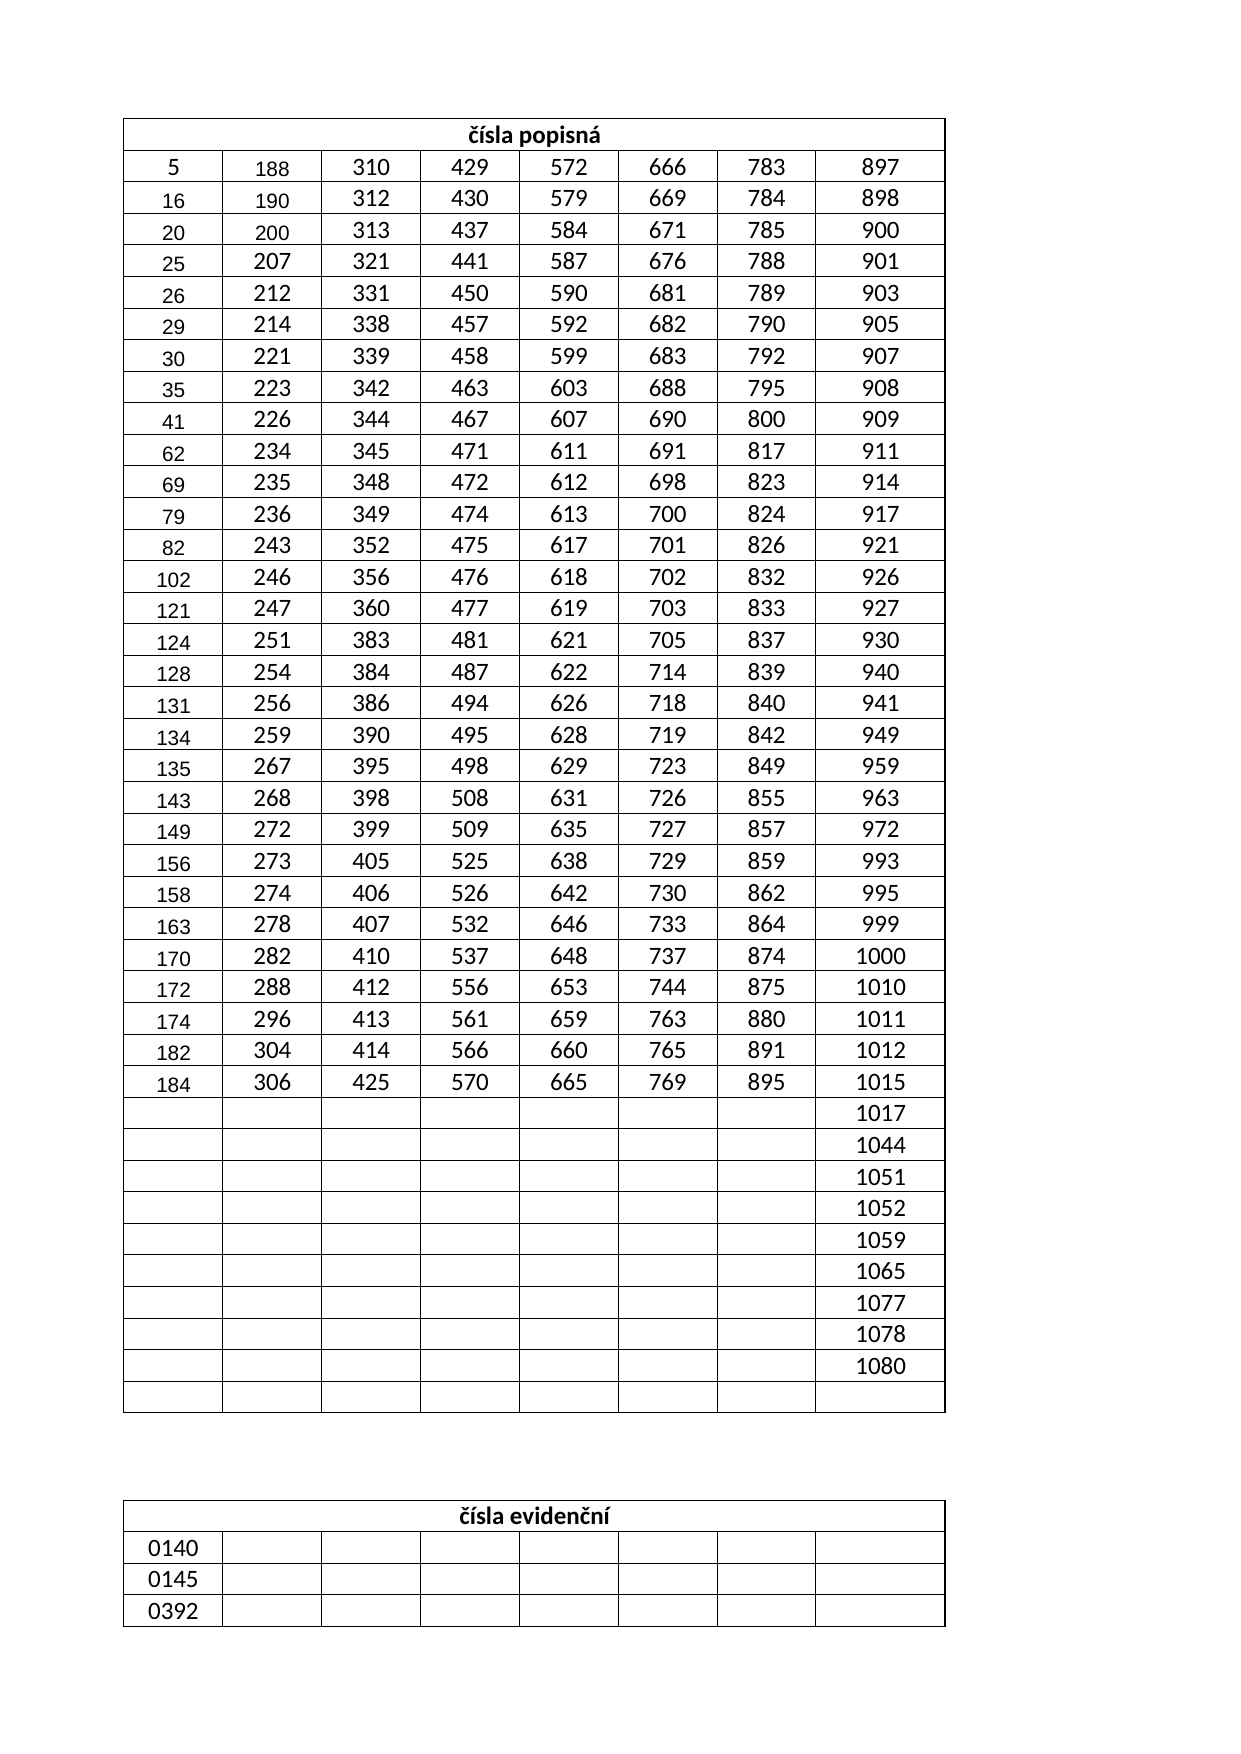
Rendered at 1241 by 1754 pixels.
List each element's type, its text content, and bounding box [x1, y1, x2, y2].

table_cell [421, 1161, 519, 1191]
table_cell [520, 1319, 618, 1349]
table_cell [223, 1319, 321, 1349]
table_cell [718, 1532, 815, 1563]
table_cell 612 [520, 466, 618, 497]
table_cell 785 [718, 214, 815, 244]
table_cell 471 [421, 435, 519, 465]
table_cell 628 [520, 719, 618, 749]
table_cell 895 [718, 1066, 815, 1097]
table_cell 273 [223, 845, 321, 876]
table_cell 386 [322, 687, 420, 718]
table_cell 729 [619, 845, 717, 876]
table_cell 832 [718, 561, 815, 592]
table_cell 959 [816, 750, 944, 781]
table_cell [124, 1129, 222, 1160]
table_cell [421, 1192, 519, 1223]
table_cell 405 [322, 845, 420, 876]
table_cell 474 [421, 498, 519, 528]
table_cell 788 [718, 245, 815, 276]
table_cell 131 [124, 687, 222, 718]
table_cell 792 [718, 340, 815, 371]
table_cell [421, 1319, 519, 1349]
table_cell [223, 1129, 321, 1160]
table_cell [718, 1564, 815, 1594]
table_cell 1000 [816, 940, 944, 970]
table_cell [223, 1161, 321, 1191]
table_cell [322, 1287, 420, 1317]
table_cell 525 [421, 845, 519, 876]
table_cell 665 [520, 1066, 618, 1097]
table_cell 909 [816, 403, 944, 434]
table_cell [124, 1287, 222, 1317]
table_cell 1078 [816, 1319, 944, 1349]
table_cell 29 [124, 309, 222, 339]
table_cell 487 [421, 656, 519, 686]
table_cell 246 [223, 561, 321, 592]
table_cell 1059 [816, 1224, 944, 1254]
table_cell 908 [816, 372, 944, 402]
table_cell [223, 1564, 321, 1594]
table_cell 406 [322, 877, 420, 907]
table_cell [421, 1532, 519, 1563]
table_cell 5 [124, 151, 222, 181]
table_cell 730 [619, 877, 717, 907]
table_cell 765 [619, 1035, 717, 1065]
table_cell 999 [816, 908, 944, 939]
table_cell [520, 1129, 618, 1160]
table_cell 304 [223, 1035, 321, 1065]
table_cell 669 [619, 182, 717, 213]
table_cell 184 [124, 1066, 222, 1097]
table_cell 25 [124, 245, 222, 276]
table_cell 875 [718, 971, 815, 1002]
table_cell 763 [619, 1003, 717, 1033]
table_cell 102 [124, 561, 222, 592]
table_cell 688 [619, 372, 717, 402]
table_cell 1012 [816, 1035, 944, 1065]
table_cell 703 [619, 593, 717, 623]
table_cell [718, 1595, 815, 1626]
table_cell 174 [124, 1003, 222, 1033]
table_cell 584 [520, 214, 618, 244]
table_cell 723 [619, 750, 717, 781]
table_cell [124, 1350, 222, 1381]
table_cell 949 [816, 719, 944, 749]
table_cell 857 [718, 814, 815, 844]
table_cell [421, 1224, 519, 1254]
table_cell 414 [322, 1035, 420, 1065]
table_cell 930 [816, 624, 944, 655]
table_cell [619, 1129, 717, 1160]
table_cell 903 [816, 277, 944, 307]
table_cell 1010 [816, 971, 944, 1002]
table_cell 855 [718, 782, 815, 812]
table_cell 626 [520, 687, 618, 718]
table_cell 864 [718, 908, 815, 939]
table_cell 698 [619, 466, 717, 497]
table_cell 914 [816, 466, 944, 497]
table_cell 498 [421, 750, 519, 781]
table_cell 603 [520, 372, 618, 402]
table_cell [322, 1350, 420, 1381]
table_cell [718, 1319, 815, 1349]
table_cell 905 [816, 309, 944, 339]
table_cell 690 [619, 403, 717, 434]
table_cell 941 [816, 687, 944, 718]
table_cell [322, 1595, 420, 1626]
table_cell 587 [520, 245, 618, 276]
table_cell [520, 1564, 618, 1594]
table_cell 441 [421, 245, 519, 276]
table_cell 1065 [816, 1255, 944, 1286]
table_cell 1080 [816, 1350, 944, 1381]
table_cell 660 [520, 1035, 618, 1065]
table_cell [421, 1382, 519, 1412]
table_cell [421, 1098, 519, 1128]
table_cell 635 [520, 814, 618, 844]
table_cell 900 [816, 214, 944, 244]
table_cell 744 [619, 971, 717, 1002]
table_cell [816, 1595, 944, 1626]
table_cell 702 [619, 561, 717, 592]
table_cell 182 [124, 1035, 222, 1065]
table_cell 572 [520, 151, 618, 181]
table_cell [619, 1595, 717, 1626]
table_cell [520, 1287, 618, 1317]
table_cell 859 [718, 845, 815, 876]
table_cell 254 [223, 656, 321, 686]
table_cell 683 [619, 340, 717, 371]
table_cell [619, 1224, 717, 1254]
table_cell 26 [124, 277, 222, 307]
table_cell 993 [816, 845, 944, 876]
table_cell 214 [223, 309, 321, 339]
table_cell 243 [223, 530, 321, 560]
table_cell 509 [421, 814, 519, 844]
table_cell [619, 1382, 717, 1412]
table_cell 607 [520, 403, 618, 434]
table_cell 927 [816, 593, 944, 623]
table_header čísla popisná [124, 119, 944, 150]
table_cell 537 [421, 940, 519, 970]
table_cell 705 [619, 624, 717, 655]
table_cell 234 [223, 435, 321, 465]
table_cell 16 [124, 182, 222, 213]
table_cell 646 [520, 908, 618, 939]
table_cell 278 [223, 908, 321, 939]
table_cell 430 [421, 182, 519, 213]
table_cell 718 [619, 687, 717, 718]
table_cell [421, 1287, 519, 1317]
table_cell [619, 1532, 717, 1563]
table_cell 395 [322, 750, 420, 781]
table_cell [124, 1319, 222, 1349]
table_cell 783 [718, 151, 815, 181]
table_cell 823 [718, 466, 815, 497]
table_cell 1077 [816, 1287, 944, 1317]
table_cell [322, 1532, 420, 1563]
table_cell [223, 1255, 321, 1286]
table_cell 622 [520, 656, 618, 686]
table_cell 926 [816, 561, 944, 592]
table_cell [322, 1192, 420, 1223]
table_cell 769 [619, 1066, 717, 1097]
table_cell 874 [718, 940, 815, 970]
table_cell 784 [718, 182, 815, 213]
table_cell 1015 [816, 1066, 944, 1097]
table_cell 618 [520, 561, 618, 592]
table_cell 592 [520, 309, 618, 339]
table_cell [520, 1255, 618, 1286]
table_cell 826 [718, 530, 815, 560]
table_cell 251 [223, 624, 321, 655]
table_cell 621 [520, 624, 618, 655]
table_cell [619, 1564, 717, 1594]
table_cell 653 [520, 971, 618, 1002]
table_cell [322, 1161, 420, 1191]
table_cell 296 [223, 1003, 321, 1033]
table_cell 701 [619, 530, 717, 560]
table_cell 839 [718, 656, 815, 686]
table_cell [718, 1129, 815, 1160]
table_cell 128 [124, 656, 222, 686]
table_cell 907 [816, 340, 944, 371]
table_cell [718, 1161, 815, 1191]
table_cell 789 [718, 277, 815, 307]
table_cell 795 [718, 372, 815, 402]
table_cell 457 [421, 309, 519, 339]
table_cell 719 [619, 719, 717, 749]
table_cell [718, 1192, 815, 1223]
table_cell 35 [124, 372, 222, 402]
table_cell 995 [816, 877, 944, 907]
table_cell 342 [322, 372, 420, 402]
table_cell 41 [124, 403, 222, 434]
table_cell 79 [124, 498, 222, 528]
table_cell 200 [223, 214, 321, 244]
table_cell 425 [322, 1066, 420, 1097]
table_cell [223, 1098, 321, 1128]
table_cell 0392 [124, 1595, 222, 1626]
table_cell 207 [223, 245, 321, 276]
table_cell 313 [322, 214, 420, 244]
table_cell 170 [124, 940, 222, 970]
table_cell 714 [619, 656, 717, 686]
table_cell 556 [421, 971, 519, 1002]
table_cell 833 [718, 593, 815, 623]
table_cell 691 [619, 435, 717, 465]
table_cell 631 [520, 782, 618, 812]
table_cell [520, 1098, 618, 1128]
table_cell 495 [421, 719, 519, 749]
table_cell 235 [223, 466, 321, 497]
table_cell 383 [322, 624, 420, 655]
table_cell 666 [619, 151, 717, 181]
table_cell [124, 1255, 222, 1286]
table_cell 348 [322, 466, 420, 497]
table_cell [124, 1382, 222, 1412]
table_cell [718, 1255, 815, 1286]
table_cell 617 [520, 530, 618, 560]
table_cell [619, 1098, 717, 1128]
table_cell [619, 1255, 717, 1286]
table_cell 221 [223, 340, 321, 371]
table_cell 849 [718, 750, 815, 781]
table_cell 412 [322, 971, 420, 1002]
table_cell 590 [520, 277, 618, 307]
table_cell 619 [520, 593, 618, 623]
table_cell 390 [322, 719, 420, 749]
table_cell 0140 [124, 1532, 222, 1563]
table_cell 384 [322, 656, 420, 686]
table_cell 532 [421, 908, 519, 939]
table_cell [223, 1192, 321, 1223]
table_cell 360 [322, 593, 420, 623]
table_cell 158 [124, 877, 222, 907]
table_cell 1051 [816, 1161, 944, 1191]
table_cell 349 [322, 498, 420, 528]
table_cell 82 [124, 530, 222, 560]
table_cell [124, 1098, 222, 1128]
table_cell [421, 1595, 519, 1626]
table_cell [322, 1564, 420, 1594]
table_cell [124, 1161, 222, 1191]
table_cell [322, 1224, 420, 1254]
table_cell 223 [223, 372, 321, 402]
table_cell [322, 1098, 420, 1128]
table_cell 676 [619, 245, 717, 276]
table_cell 467 [421, 403, 519, 434]
table_cell 356 [322, 561, 420, 592]
table_cell [718, 1224, 815, 1254]
table_cell [421, 1564, 519, 1594]
table_cell 472 [421, 466, 519, 497]
table_cell 579 [520, 182, 618, 213]
table_cell [816, 1564, 944, 1594]
table_cell 963 [816, 782, 944, 812]
table_cell 566 [421, 1035, 519, 1065]
table_cell 172 [124, 971, 222, 1002]
table_cell 212 [223, 277, 321, 307]
table_cell 312 [322, 182, 420, 213]
table_cell [421, 1129, 519, 1160]
table_cell 259 [223, 719, 321, 749]
table_cell 410 [322, 940, 420, 970]
table_cell [619, 1319, 717, 1349]
table_cell 972 [816, 814, 944, 844]
table_cell 921 [816, 530, 944, 560]
table_cell 247 [223, 593, 321, 623]
table_cell 817 [718, 435, 815, 465]
table_cell 463 [421, 372, 519, 402]
table_cell [718, 1287, 815, 1317]
table_cell 310 [322, 151, 420, 181]
table_cell 345 [322, 435, 420, 465]
table_cell 1052 [816, 1192, 944, 1223]
table_cell 917 [816, 498, 944, 528]
table_cell 69 [124, 466, 222, 497]
table_cell 134 [124, 719, 222, 749]
table_cell 339 [322, 340, 420, 371]
table_cell 1017 [816, 1098, 944, 1128]
table_cell 682 [619, 309, 717, 339]
table_cell 0145 [124, 1564, 222, 1594]
table_cell 190 [223, 182, 321, 213]
table_cell [223, 1595, 321, 1626]
table_cell 272 [223, 814, 321, 844]
table_cell 911 [816, 435, 944, 465]
table_cell [421, 1350, 519, 1381]
table_cell 429 [421, 151, 519, 181]
table_cell 475 [421, 530, 519, 560]
table_cell [520, 1532, 618, 1563]
table_cell [520, 1350, 618, 1381]
table_cell 306 [223, 1066, 321, 1097]
table_cell 352 [322, 530, 420, 560]
table_cell 737 [619, 940, 717, 970]
table_cell 862 [718, 877, 815, 907]
table_cell 156 [124, 845, 222, 876]
table_cell 344 [322, 403, 420, 434]
table_cell 671 [619, 214, 717, 244]
table_cell 20 [124, 214, 222, 244]
table_cell 837 [718, 624, 815, 655]
table_cell 726 [619, 782, 717, 812]
table_cell [322, 1255, 420, 1286]
table_cell 321 [322, 245, 420, 276]
table_cell 526 [421, 877, 519, 907]
table_cell [520, 1224, 618, 1254]
table_cell 629 [520, 750, 618, 781]
table_cell [718, 1098, 815, 1128]
table_cell [223, 1224, 321, 1254]
table_cell 188 [223, 151, 321, 181]
table_cell 561 [421, 1003, 519, 1033]
table_cell 399 [322, 814, 420, 844]
table_cell 458 [421, 340, 519, 371]
table_cell [124, 1192, 222, 1223]
table_cell 840 [718, 687, 815, 718]
table_cell [619, 1161, 717, 1191]
table_cell 267 [223, 750, 321, 781]
table_cell [223, 1532, 321, 1563]
table_cell 1011 [816, 1003, 944, 1033]
table_cell 268 [223, 782, 321, 812]
table_cell 256 [223, 687, 321, 718]
table_cell 508 [421, 782, 519, 812]
table_cell 898 [816, 182, 944, 213]
table_cell 880 [718, 1003, 815, 1033]
table_cell [520, 1595, 618, 1626]
table_cell 659 [520, 1003, 618, 1033]
table_cell 613 [520, 498, 618, 528]
table_cell 282 [223, 940, 321, 970]
table_cell [124, 1224, 222, 1254]
table_cell 611 [520, 435, 618, 465]
table_cell 163 [124, 908, 222, 939]
table_cell 331 [322, 277, 420, 307]
table_cell 800 [718, 403, 815, 434]
table_cell [816, 1532, 944, 1563]
table_cell 733 [619, 908, 717, 939]
table_cell [421, 1255, 519, 1286]
table_cell 901 [816, 245, 944, 276]
table_cell [223, 1350, 321, 1381]
table_cell 897 [816, 151, 944, 181]
table_cell [322, 1319, 420, 1349]
table_cell 338 [322, 309, 420, 339]
table_cell 149 [124, 814, 222, 844]
table_cell 398 [322, 782, 420, 812]
table_cell 437 [421, 214, 519, 244]
table_cell [816, 1382, 944, 1412]
table_header čísla evidenční [124, 1501, 944, 1531]
table_cell 407 [322, 908, 420, 939]
table_cell [223, 1287, 321, 1317]
table_cell [223, 1382, 321, 1412]
table_cell 494 [421, 687, 519, 718]
table_cell 599 [520, 340, 618, 371]
table_cell 700 [619, 498, 717, 528]
table_cell [520, 1192, 618, 1223]
table_cell 124 [124, 624, 222, 655]
table_cell 30 [124, 340, 222, 371]
table_cell 413 [322, 1003, 420, 1033]
table_cell 288 [223, 971, 321, 1002]
table_cell 236 [223, 498, 321, 528]
table_cell 226 [223, 403, 321, 434]
table_cell 570 [421, 1066, 519, 1097]
table_cell 642 [520, 877, 618, 907]
table_cell [322, 1382, 420, 1412]
table_cell 143 [124, 782, 222, 812]
table_cell [520, 1382, 618, 1412]
table_cell 1044 [816, 1129, 944, 1160]
table_cell 274 [223, 877, 321, 907]
table_cell 450 [421, 277, 519, 307]
table_cell 638 [520, 845, 618, 876]
table_cell [322, 1129, 420, 1160]
table_cell [619, 1287, 717, 1317]
table_cell 481 [421, 624, 519, 655]
table_cell [619, 1350, 717, 1381]
table_cell 681 [619, 277, 717, 307]
table_cell 121 [124, 593, 222, 623]
table_cell [619, 1192, 717, 1223]
table_cell [520, 1161, 618, 1191]
table_cell 135 [124, 750, 222, 781]
table_cell 891 [718, 1035, 815, 1065]
table_cell 727 [619, 814, 717, 844]
table_cell 476 [421, 561, 519, 592]
table_cell 648 [520, 940, 618, 970]
table_cell 790 [718, 309, 815, 339]
table_cell 477 [421, 593, 519, 623]
table_cell [718, 1382, 815, 1412]
table_cell 824 [718, 498, 815, 528]
table_cell 62 [124, 435, 222, 465]
table_cell 940 [816, 656, 944, 686]
table_cell 842 [718, 719, 815, 749]
table_cell [718, 1350, 815, 1381]
